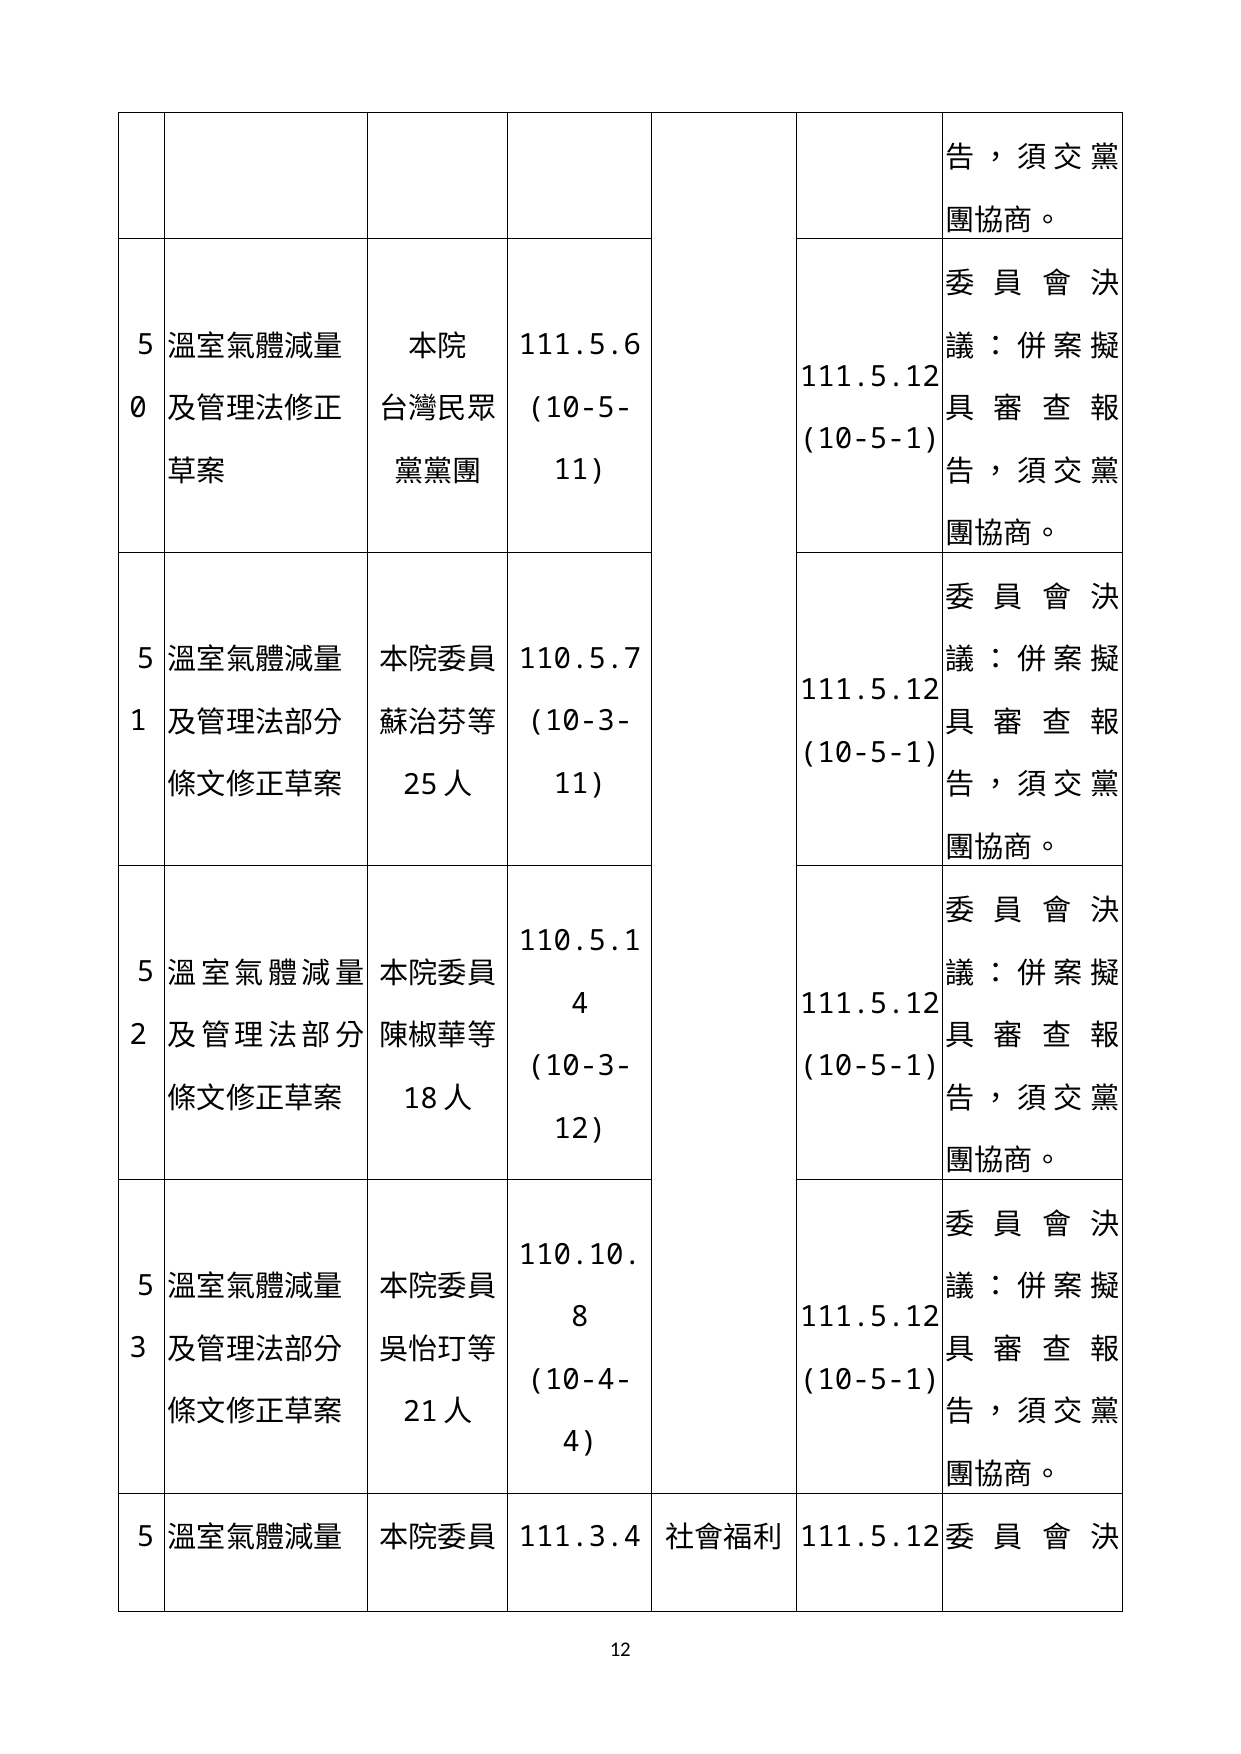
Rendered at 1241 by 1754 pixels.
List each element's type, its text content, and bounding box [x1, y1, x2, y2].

table_cell 111.3.4 [508, 1494, 651, 1611]
table_cell 111.5.6 (10-5-11) [508, 239, 651, 552]
table_cell [797, 113, 942, 238]
table_cell [119, 113, 164, 238]
table_cell 111.5.12 (10-5-1) [797, 1180, 942, 1492]
table_cell 本院委員 吳怡玎等21人 [368, 1180, 507, 1492]
table_cell 溫室氣體減量 [165, 1494, 367, 1611]
table_cell [368, 113, 507, 238]
table_cell 111.5.12 [797, 1494, 942, 1611]
table_cell [508, 113, 651, 238]
table_cell 本院委員 陳椒華等18人 [368, 866, 507, 1179]
table_cell 告，須交黨團協商。 [943, 113, 1122, 238]
table_cell 委員會決議：併案擬具審查報告，須交黨團協商。 [943, 239, 1122, 552]
table_cell 110.5.7 (10-3-11) [508, 553, 651, 865]
table_cell [165, 113, 367, 238]
table_cell 本院委員 [368, 1494, 507, 1611]
table_cell 溫室氣體減量及管理法部分條文修正草案 [165, 866, 367, 1179]
table_cell 110.5.14 (10-3-12) [508, 866, 651, 1179]
table_cell 111.5.12 (10-5-1) [797, 553, 942, 865]
table_cell [119, 866, 164, 1179]
table_cell 溫室氣體減量及管理法修正草案 [165, 239, 367, 552]
table_cell [119, 553, 164, 865]
table_cell 委員會決議：併案擬具審查報告，須交黨團協商。 [943, 866, 1122, 1179]
table_cell 委員會決議：併案擬具審查報告，須交黨團協商。 [943, 553, 1122, 865]
table_cell 111.5.12 (10-5-1) [797, 239, 942, 552]
table_cell 111.5.12 (10-5-1) [797, 866, 942, 1179]
table_cell 委員會決 [943, 1494, 1122, 1611]
table_cell [119, 1180, 164, 1492]
table_cell 本院委員 蘇治芬等25人 [368, 553, 507, 865]
table_cell 社會福利 [652, 1494, 796, 1611]
table_cell 委員會決議：併案擬具審查報告，須交黨團協商。 [943, 1180, 1122, 1492]
table_cell 110.10.8 (10-4-4) [508, 1180, 651, 1492]
table_cell [652, 113, 796, 1492]
table_cell 溫室氣體減量及管理法部分條文修正草案 [165, 1180, 367, 1492]
table_cell 本院 台灣民眾黨黨團 [368, 239, 507, 552]
table_cell 溫室氣體減量及管理法部分條文修正草案 [165, 553, 367, 865]
table_cell [119, 1494, 164, 1611]
table_cell [119, 239, 164, 552]
